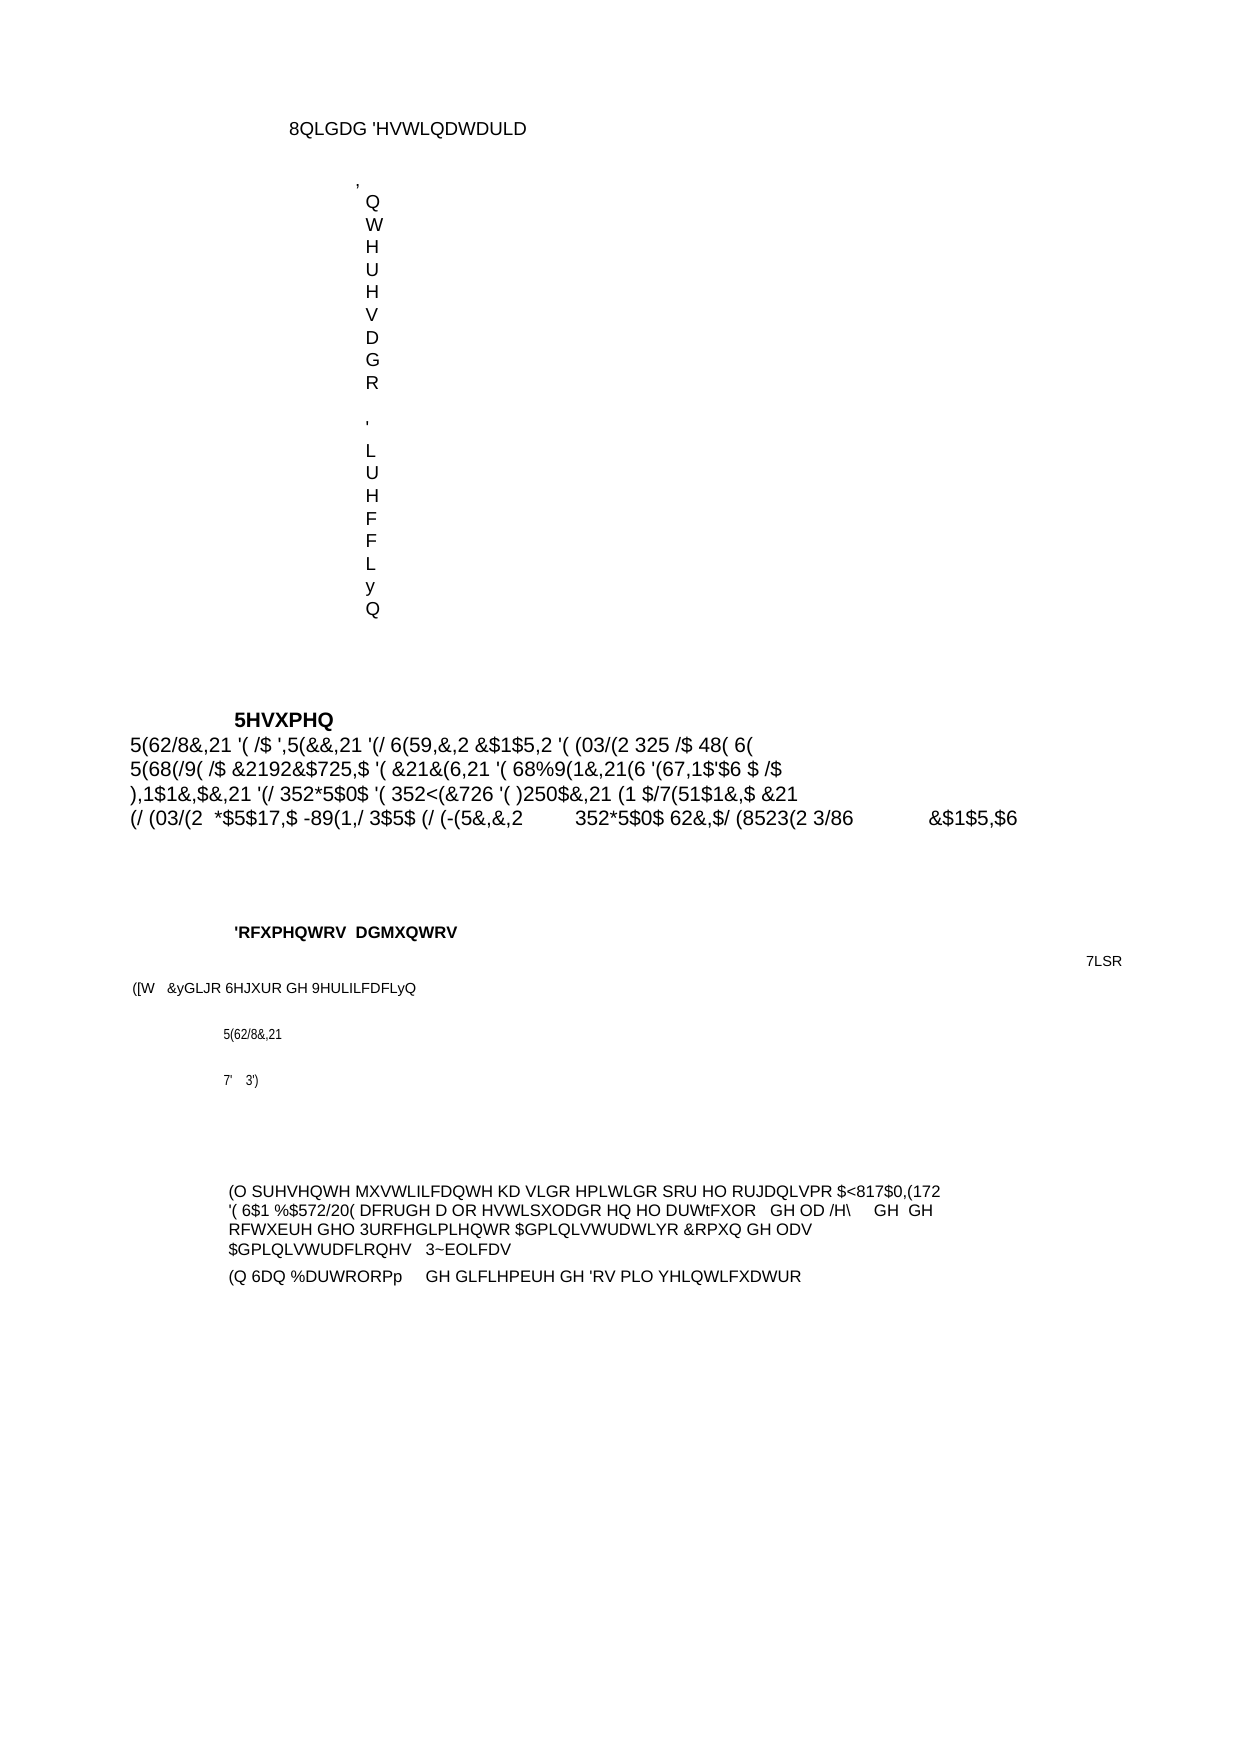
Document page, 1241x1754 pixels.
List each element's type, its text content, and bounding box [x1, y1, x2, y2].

text (/ (03/(2 *$5$17,$ -89(1,/ 3$5$ (/ (-(5&,&,2 352*5$0$ 62&,$/ (8523(2 3/86 &$1$5,$6 [130, 806, 1107, 830]
text 5(62/8&,21 [223, 1026, 1122, 1042]
text 8QLGDG 'HVWLQDWDULD [289, 118, 1122, 140]
text ),1$1&,$&,21 '(/ 352*5$0$ '( 352<(&726 '( )250$&,21 (1 $/7(51$1&,$ &21 [130, 781, 1122, 805]
text 5(62/8&,21 '( /$ ',5(&&,21 '(/ 6(59,&,2 &$1$5,2 '( (03/(2 325 /$ 48( 6( [130, 733, 1122, 757]
text (Q 6DQ %DUWRORPp GH GLFLHPEUH GH 'RV PLO YHLQWLFXDWUR [228, 1267, 1122, 1286]
text (O SUHVHQWH MXVWLILFDQWH KD VLGR HPLWLGR SRU HO RUJDQLVPR $<817$0,(172 '( 6$1 %$572/20( DFRUGH D OR HVWLSXODGR HQ HO DUWtFXOR GH OD /H\ GH GH RFWXEUH GHO 3URFHGLPLHQWR $GPLQLVWUDWLYR &RPXQ GH ODV [228, 1182, 971, 1239]
text ([W &yGLJR 6HJXUR GH 9HULILFDFLyQ [132, 980, 1122, 997]
text 7' 3') [223, 1071, 1122, 1088]
text $GPLQLVWUDFLRQHV 3~EOLFDV [228, 1240, 1122, 1259]
text 5(68(/9( /$ &2192&$725,$ '( &21&(6,21 '( 68%9(1&,21(6 '(67,1$'$6 $ /$ [130, 757, 1122, 781]
text 7LSR [118, 953, 1122, 969]
text 'RFXPHQWRV DGMXQWRV [234, 923, 1122, 942]
text 5HVXPHQ [234, 708, 1122, 732]
